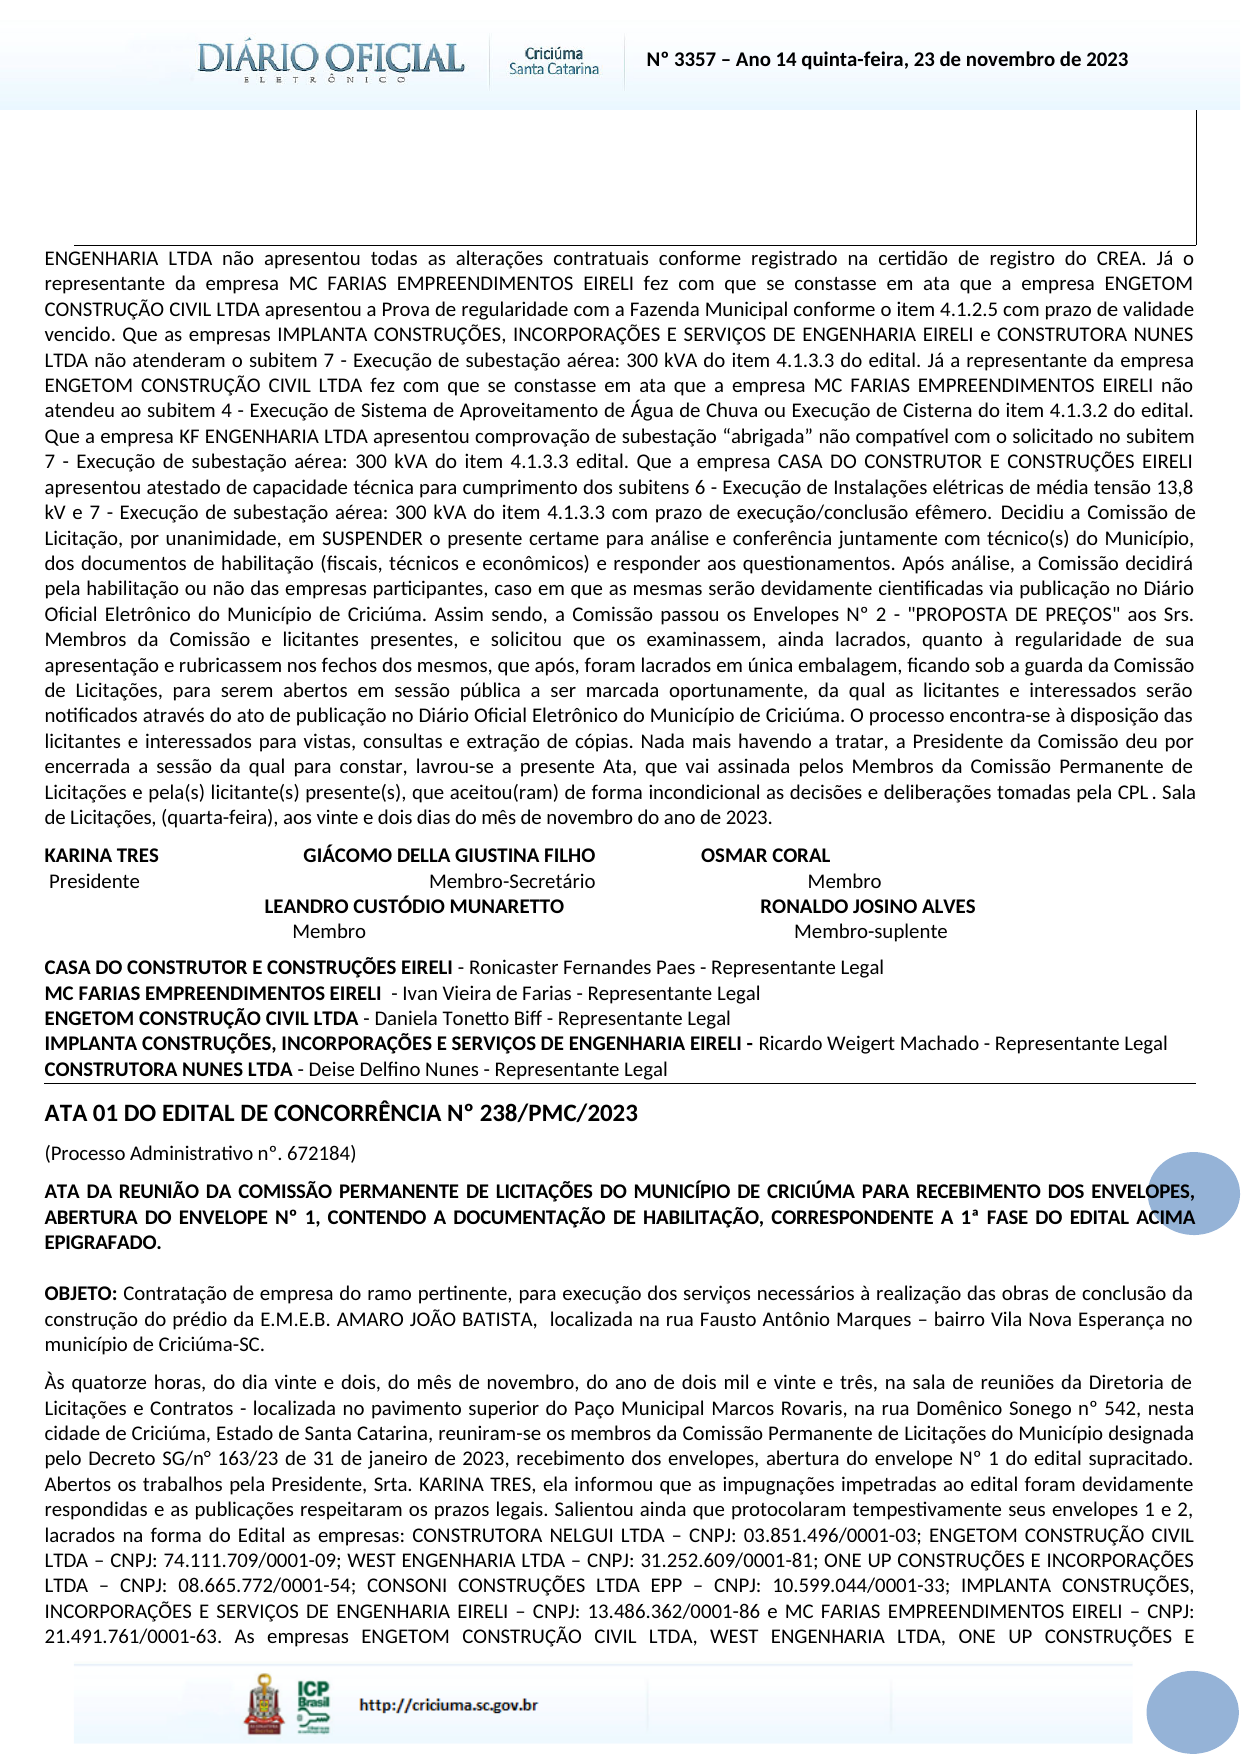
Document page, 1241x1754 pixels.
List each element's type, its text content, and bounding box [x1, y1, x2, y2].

text OBJETO: Contratação de empresa do ramo pertinente, para execução dos serviços necessários à realização das obras de conclusão da construção do prédio da E.M.E.B. AMARO JOÃO BATISTA, localizada na rua Fausto Antônio Marques – bairro Vila Nova Esperança no município de Criciúma-SC. [44, 1280, 1196, 1357]
text IMPLANTA CONSTRUÇÕES, INCORPORAÇÕES E SERVIÇOS DE ENGENHARIA EIRELI - Ricardo Weigert Machado - Representante Legal [44, 1031, 1196, 1056]
text Às quatorze horas, do dia vinte e dois, do mês de novembro, do ano de dois mil e vinte e três, na sala de reuniões da Diretoria de Licitações e Contratos - localizada no pavimento superior do Paço Municipal Marcos Rovaris, na rua Domênico Sonego nº 542, nesta cidade de Criciúma, Estado de Santa Catarina, reuniram-se os membros da Comissão Permanente de Licitações do Município designada pelo Decreto SG/n° 163/23 de 31 de janeiro de 2023, recebimento dos envelopes, abertura do envelope Nº 1 do edital supracitado. Abertos os trabalhos pela Presidente, Srta. KARINA TRES, ela informou que as impugnações impetradas ao edital foram devidamente respondidas e as publicações respeitaram os prazos legais. Salientou ainda que protocolaram tempestivamente seus envelopes 1 e 2, lacrados na forma do Edital as empresas: CONSTRUTORA NELGUI LTDA – CNPJ: 03.851.496/0001-03; ENGETOM CONSTRUÇÃO CIVIL LTDA – CNPJ: 74.111.709/0001-09; WEST ENGENHARIA LTDA – CNPJ: 31.252.609/0001-81; ONE UP CONSTRUÇÕES E INCORPORAÇÕES LTDA – CNPJ: 08.665.772/0001-54; CONSONI CONSTRUÇÕES LTDA EPP – CNPJ: 10.599.044/0001-33; IMPLANTA CONSTRUÇÕES, INCORPORAÇÕES E SERVIÇOS DE ENGENHARIA EIRELI – CNPJ: 13.486.362/0001-86 e MC FARIAS EMPREENDIMENTOS EIRELI – CNPJ: 21.491.761/0001-63. As empresas ENGETOM CONSTRUÇÃO CIVIL LTDA, WEST ENGENHARIA LTDA, ONE UP CONSTRUÇÕES E [44, 1369, 1196, 1649]
text CONSTRUTORA NUNES LTDA - Deise Delfino Nunes - Representante Legal [44, 1056, 1196, 1083]
text Membro Membro-suplente [44, 919, 1196, 944]
text Presidente Membro-Secretário Membro [44, 868, 1196, 893]
text LEANDRO CUSTÓDIO MUNARETTO RONALDO JOSINO ALVES [44, 893, 1196, 919]
text CASA DO CONSTRUTOR E CONSTRUÇÕES EIRELI - Ronicaster Fernandes Paes - Representante Legal [44, 954, 1196, 980]
text ATA DA REUNIÃO DA COMISSÃO PERMANENTE DE LICITAÇÕES DO MUNICÍPIO DE CRICIÚMA PARA RECEBIMENTO DOS ENVELOPES, ABERTURA DO ENVELOPE Nº 1, CONTENDO A DOCUMENTAÇÃO DE HABILITAÇÃO, CORRESPONDENTE A 1ª FASE DO EDITAL ACIMA EPIGRAFADO. [44, 1179, 1196, 1255]
text ENGENHARIA LTDA não apresentou todas as alterações contratuais conforme registrado na certidão de registro do CREA. Já o representante da empresa MC FARIAS EMPREENDIMENTOS EIRELI fez com que se constasse em ata que a empresa ENGETOM CONSTRUÇÃO CIVIL LTDA apresentou a Prova de regularidade com a Fazenda Municipal conforme o item 4.1.2.5 com prazo de validade vencido. Que as empresas IMPLANTA CONSTRUÇÕES, INCORPORAÇÕES E SERVIÇOS DE ENGENHARIA EIRELI e CONSTRUTORA NUNES LTDA não atenderam o subitem 7 - Execução de subestação aérea: 300 kVA do item 4.1.3.3 do edital. Já a representante da empresa ENGETOM CONSTRUÇÃO CIVIL LTDA fez com que se constasse em ata que a empresa MC FARIAS EMPREENDIMENTOS EIRELI não atendeu ao subitem 4 - Execução de Sistema de Aproveitamento de Água de Chuva ou Execução de Cisterna do item 4.1.3.2 do edital. Que a empresa KF ENGENHARIA LTDA apresentou comprovação de subestação “abrigada” não compatível com o solicitado no subitem 7 - Execução de subestação aérea: 300 kVA do item 4.1.3.3 edital. Que a empresa CASA DO CONSTRUTOR E CONSTRUÇÕES EIRELI apresentou atestado de capacidade técnica para cumprimento dos subitens 6 - Execução de Instalações elétricas de média tensão 13,8 kV e 7 - Execução de subestação aérea: 300 kVA do item 4.1.3.3 com prazo de execução/conclusão efêmero. Decidiu a Comissão de Licitação, por unanimidade, em SUSPENDER o presente certame para análise e conferência juntamente com técnico(s) do Município, dos documentos de habilitação (fiscais, técnicos e econômicos) e responder aos questionamentos. Após análise, a Comissão decidirá pela habilitação ou não das empresas participantes, caso em que as mesmas serão devidamente cientificadas via publicação no Diário Oficial Eletrônico do Município de Criciúma. Assim sendo, a Comissão passou os Envelopes Nº 2 - "PROPOSTA DE PREÇOS" aos Srs. Membros da Comissão e licitantes presentes, e solicitou que os examinassem, ainda lacrados, quanto à regularidade de sua apresentação e rubricassem nos fechos dos mesmos, que após, foram lacrados em única embalagem, ficando sob a guarda da Comissão de Licitações, para serem abertos em sessão pública a ser marcada oportunamente, da qual as licitantes e interessados serão notificados através do ato de publicação no Diário Oficial Eletrônico do Município de Criciúma. O processo encontra-se à disposição das licitantes e interessados para vistas, consultas e extração de cópias. Nada mais havendo a tratar, a Presidente da Comissão deu por encerrada a sessão da qual para constar, lavrou-se a presente Ata, que vai assinada pelos Membros da Comissão Permanente de Licitações e pela(s) licitante(s) presente(s), que aceitou(ram) de forma incondicional as decisões e deliberações tomadas pela CPL. Sala de Licitações, (quarta-feira), aos vinte e dois dias do mês de novembro do ano de 2023. [44, 245, 1196, 830]
text (Processo Administrativo nº. 672184) [44, 1141, 1196, 1166]
text ATA 01 DO EDITAL DE CONCORRÊNCIA Nº 238/PMC/2023 [44, 1097, 1196, 1128]
text ENGETOM CONSTRUÇÃO CIVIL LTDA - Daniela Tonetto Biff - Representante Legal [44, 1005, 1196, 1031]
text KARINA TRES GIÁCOMO DELLA GIUSTINA FILHO OSMAR CORAL [44, 842, 1196, 868]
text MC FARIAS EMPREENDIMENTOS EIRELI - Ivan Vieira de Farias - Representante Legal [44, 980, 1196, 1005]
